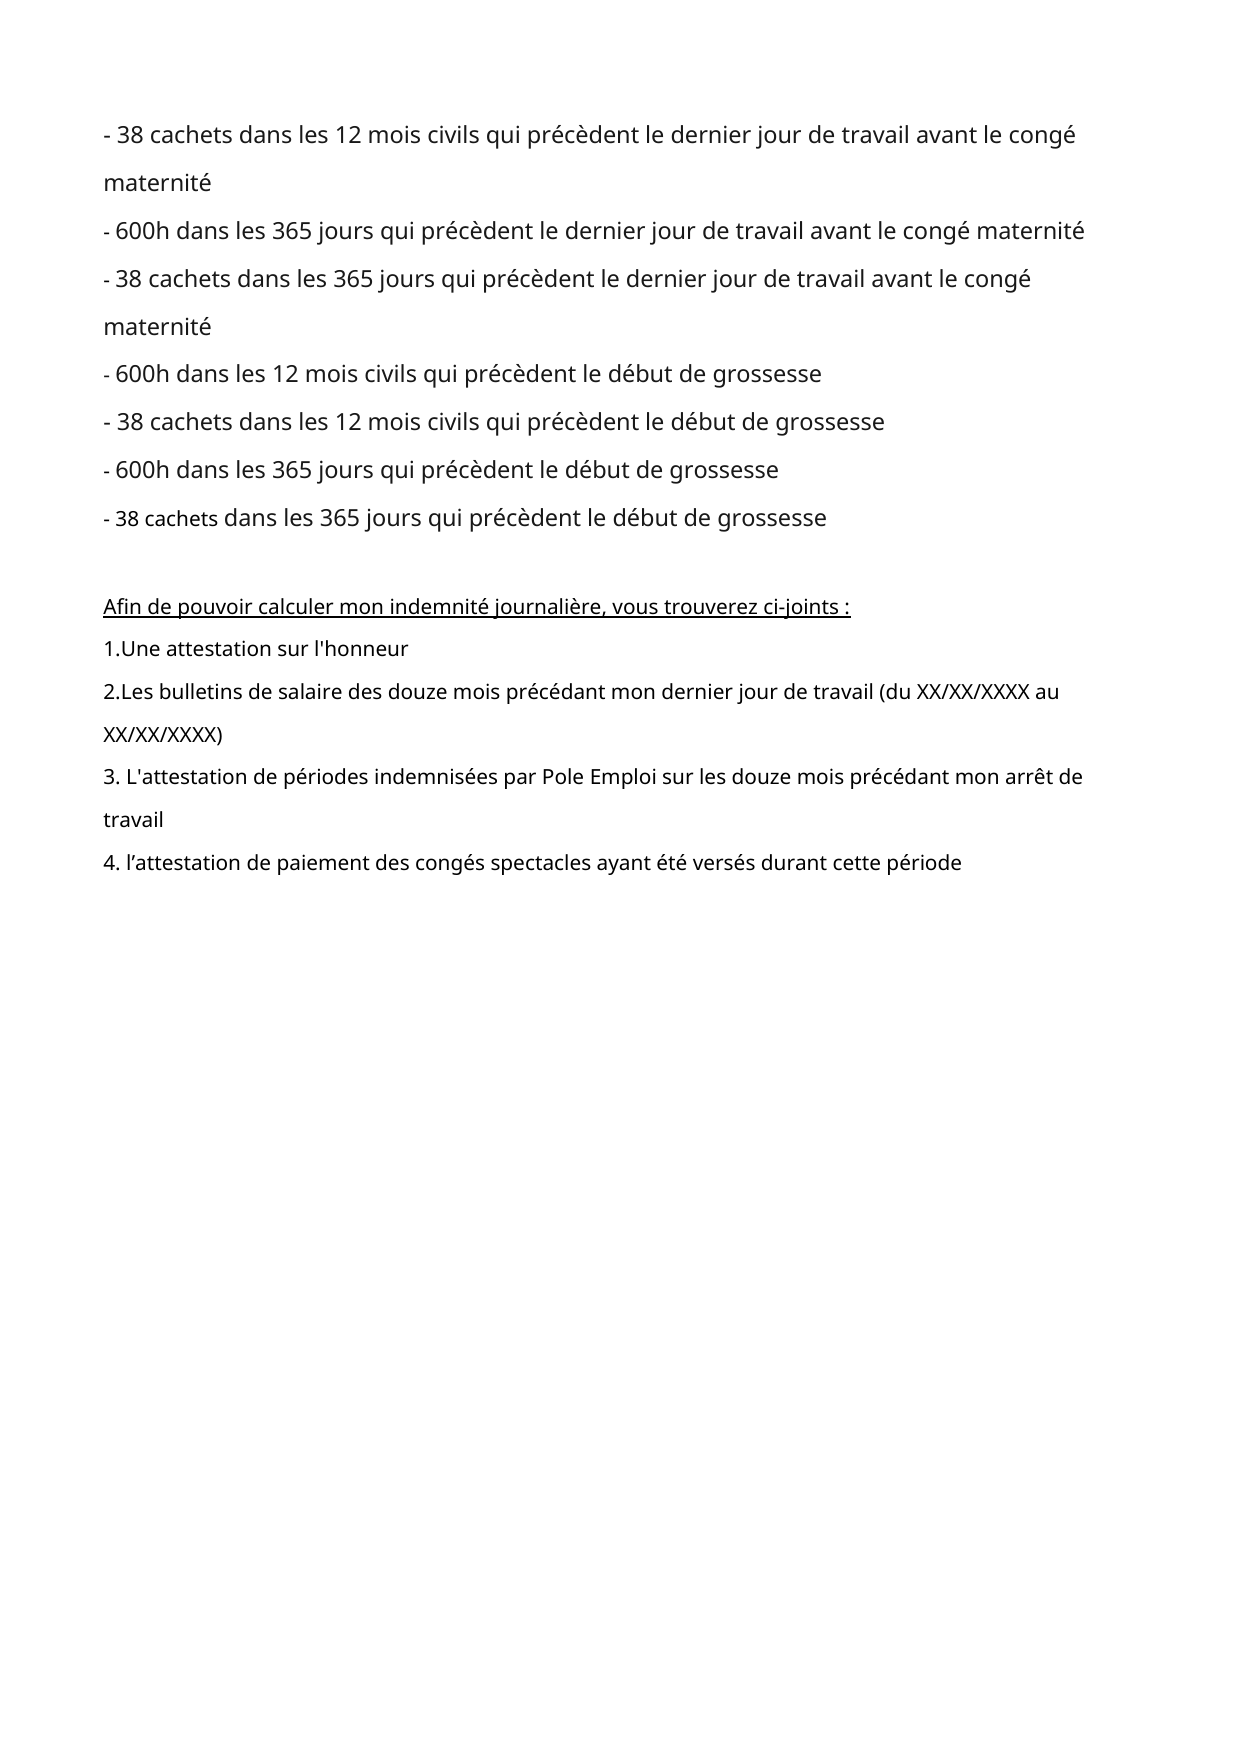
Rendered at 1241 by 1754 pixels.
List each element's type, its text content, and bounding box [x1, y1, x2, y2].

text Afin de pouvoir calculer mon indemnité journalière, vous trouverez ci-joints : [103, 592, 1150, 620]
text - 38 cachets dans les 365 jours qui précèdent le début de grossesse [103, 501, 1150, 533]
text - 38 cachets dans les 12 mois civils qui précèdent le début de grossesse - 600h dans les 365 jours qui précèdent le début de grossesse [103, 406, 1150, 486]
text - 38 cachets dans les 12 mois civils qui précèdent le dernier jour de travail avant le congé maternité - 600h dans les 365 jours qui précèdent le dernier jour de travail avant le congé maternité - 38 cachets dans les 365 jours qui précèdent le dernier jour de travail avant le congé maternité [103, 118, 1150, 342]
text 2.Les bulletins de salaire des douze mois précédant mon dernier jour de travail (du XX/XX/XXXX au XX/XX/XXXX) [103, 677, 1150, 748]
text 3. L'attestation de périodes indemnisées par Pole Emploi sur les douze mois précédant mon arrêt de travail [103, 762, 1150, 833]
text 4. l’attestation de paiement des congés spectacles ayant été versés durant cette période [103, 848, 1150, 876]
text - 600h dans les 12 mois civils qui précèdent le début de grossesse [103, 358, 1150, 390]
text 1.Une attestation sur l'honneur [103, 634, 1150, 663]
